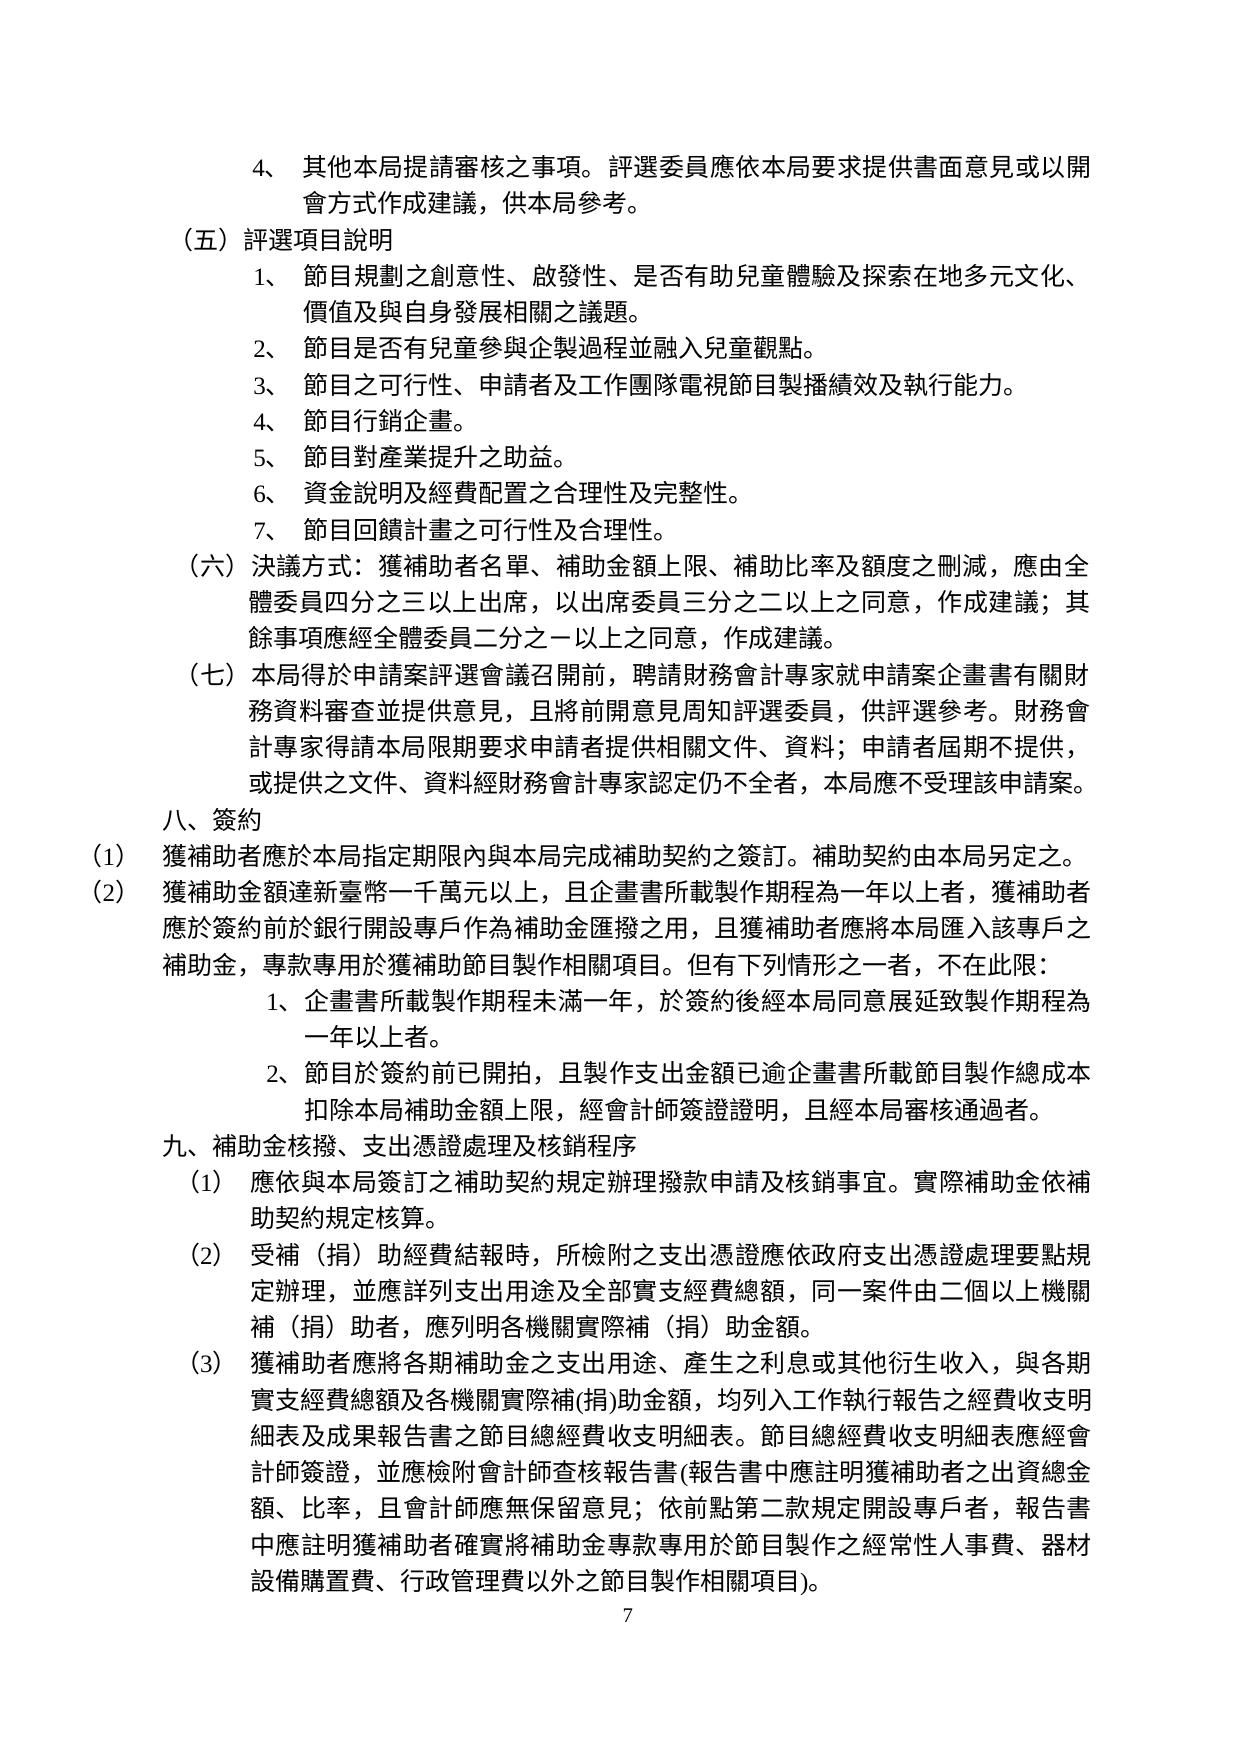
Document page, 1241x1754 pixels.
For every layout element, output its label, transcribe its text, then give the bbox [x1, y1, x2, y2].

list 資金說明及經費配置之合理性及完整性。 [253, 474, 1092, 510]
list 受補（捐）助經費結報時，所檢附之支出憑證應依政府支出憑證處理要點規定辦理，並應詳列支出用途及全部實支經費總額，同一案件由二個以上機關補（捐）助者，應列明各機關實際補（捐）助金額。 [175, 1235, 1092, 1344]
list 節目之可行性、申請者及工作團隊電視節目製播績效及執行能力。 [253, 365, 1092, 401]
text 八、簽約 [162, 800, 1092, 836]
list 獲補助者應將各期補助金之支出用途、產生之利息或其他衍生收入，與各期實支經費總額及各機關實際補(捐)助金額，均列入工作執行報告之經費收支明細表及成果報告書之節目總經費收支明細表。節目總經費收支明細表應經會計師簽證，並應檢附會計師查核報告書(報告書中應註明獲補助者之出資總金額、比率，且會計師應無保留意見；依前點第二款規定開設專戶者，報告書中應註明獲補助者確實將補助金專款專用於節目製作之經常性人事費、器材設備購置費、行政管理費以外之節目製作相關項目)。 [175, 1344, 1092, 1598]
list 獲補助者應於本局指定期限內與本局完成補助契約之簽訂。補助契約由本局另定之。 [77, 836, 1092, 873]
list 企畫書所載製作期程未滿一年，於簽約後經本局同意展延致製作期程為一年以上者。 [266, 981, 1092, 1054]
list 節目行銷企畫。 [253, 401, 1092, 438]
list 節目對產業提升之助益。 [253, 438, 1092, 474]
list 應依與本局簽訂之補助契約規定辦理撥款申請及核銷事宜。實際補助金依補助契約規定核算。 [175, 1163, 1092, 1235]
list 獲補助金額達新臺幣一千萬元以上，且企畫書所載製作期程為一年以上者，獲補助者應於簽約前於銀行開設專戶作為補助金匯撥之用，且獲補助者應將本局匯入該專戶之補助金，專款專用於獲補助節目製作相關項目。但有下列情形之一者，不在此限： [77, 873, 1092, 981]
text （六）決議方式：獲補助者名單、補助金額上限、補助比率及額度之刪減，應由全體委員四分之三以上出席，以出席委員三分之二以上之同意，作成建議；其餘事項應經全體委員二分之ㄧ以上之同意，作成建議。 [174, 546, 1092, 655]
list 節目回饋計畫之可行性及合理性。 [253, 510, 1092, 546]
list 節目於簽約前已開拍，且製作支出金額已逾企畫書所載節目製作總成本扣除本局補助金額上限，經會計師簽證證明，且經本局審核通過者。 [266, 1054, 1092, 1126]
list 節目規劃之創意性、啟發性、是否有助兒童體驗及探索在地多元文化、價值及與自身發展相關之議題。 [253, 256, 1092, 329]
list 其他本局提請審核之事項。評選委員應依本局要求提供書面意見或以開會方式作成建議，供本局參考。 [252, 148, 1092, 220]
list 節目是否有兒童參與企製過程並融入兒童觀點。 [253, 329, 1092, 365]
text （五）評選項目說明 [162, 220, 1092, 256]
text 九、補助金核撥、支出憑證處理及核銷程序 [163, 1126, 1092, 1163]
text （七）本局得於申請案評選會議召開前，聘請財務會計專家就申請案企畫書有關財務資料審查並提供意見，且將前開意見周知評選委員，供評選參考。財務會計專家得請本局限期要求申請者提供相關文件、資料；申請者屆期不提供，或提供之文件、資料經財務會計專家認定仍不全者，本局應不受理該申請案。 [174, 655, 1092, 800]
